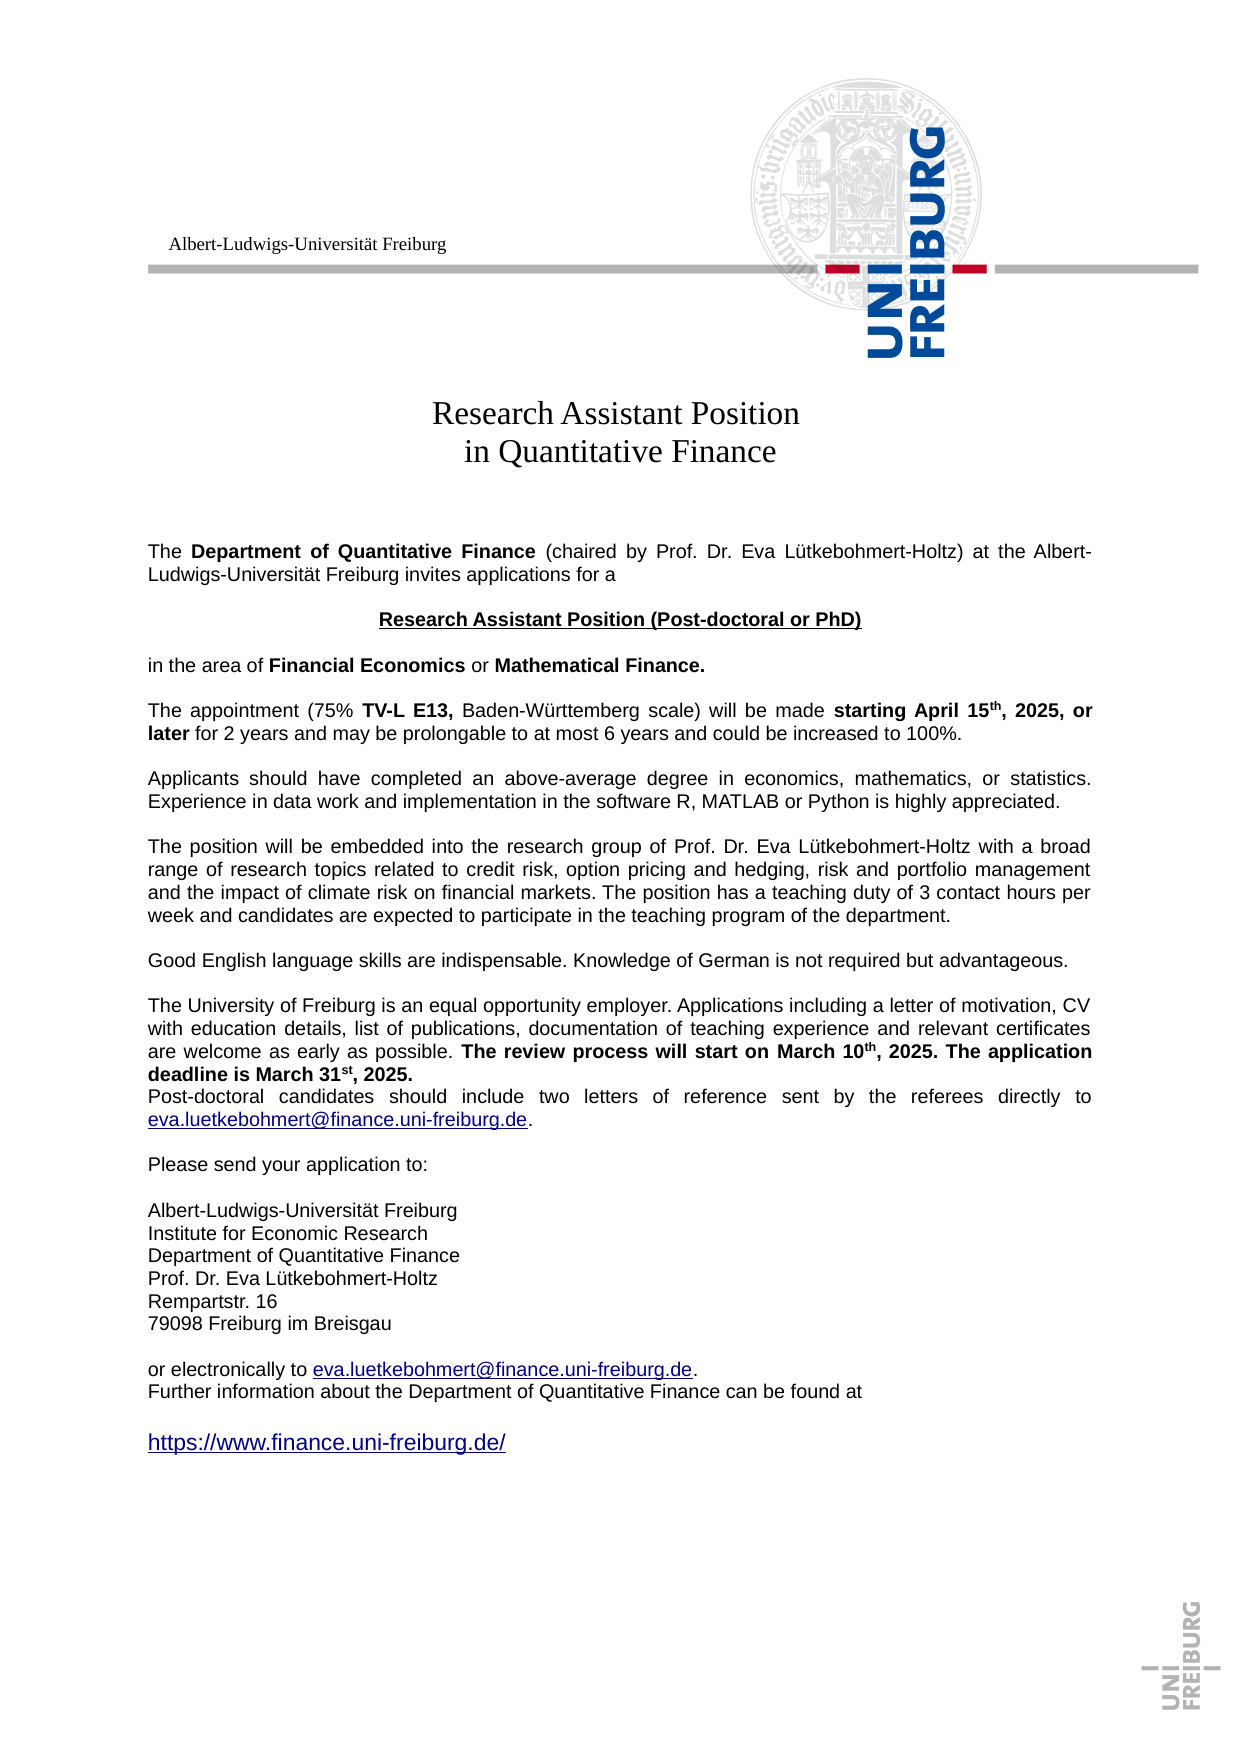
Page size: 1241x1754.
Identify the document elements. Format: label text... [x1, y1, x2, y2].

text Research Assistant Position (Post-doctoral or PhD) [148, 608, 1093, 631]
text The position will be embedded into the research group of Prof. Dr. Eva Lütkebohmert-Holtz with a broad range of research topics related to credit risk, option pricing and hedging, risk and portfolio management and the impact of climate risk on financial markets. The position has a teaching duty of 3 contact hours per week and candidates are expected to participate in the teaching program of the department. [148, 835, 1093, 926]
subtitle Research Assistant Position in Quantitative Finance [148, 393, 1093, 522]
text or electronically to eva.luetkebohmert@finance.uni-freiburg.de. [148, 1358, 1093, 1380]
text Please send your application to: [148, 1153, 1093, 1176]
text https://www.finance.uni-freiburg.de/ [148, 1429, 1093, 1456]
text The Department of Quantitative Finance (chaired by Prof. Dr. Eva Lütkebohmert-Holtz) at the Albert-Ludwigs-Universität Freiburg invites applications for a [148, 540, 1093, 586]
text Albert-Ludwigs-Universität Freiburg [148, 1199, 1093, 1221]
text in the area of Financial Economics or Mathematical Finance. [148, 654, 1093, 676]
text Post-doctoral candidates should include two letters of reference sent by the referees directly to eva.luetkebohmert@finance.uni-freiburg.de. [148, 1085, 1093, 1131]
text Good English language skills are indispensable. Knowledge of German is not required but advantageous. [148, 949, 1093, 972]
text The appointment (75% TV-L E13, Baden-Württemberg scale) will be made starting April 15th, 2025, or later for 2 years and may be prolongable to at most 6 years and could be increased to 100%. [148, 699, 1093, 744]
text Institute for Economic Research [148, 1221, 1093, 1244]
text 79098 Freiburg im Breisgau [148, 1312, 1093, 1335]
text Albert-Ludwigs-Universität Freiburg [148, 233, 466, 255]
text Further information about the Department of Quantitative Finance can be found at [148, 1380, 1093, 1403]
text Prof. Dr. Eva Lütkebohmert-Holtz [148, 1267, 1093, 1289]
text Rempartstr. 16 [148, 1289, 1093, 1312]
text Department of Quantitative Finance [148, 1244, 1093, 1267]
text Applicants should have completed an above-average degree in economics, mathematics, or statistics. Experience in data work and implementation in the software R, MATLAB or Python is highly appreciated. [148, 767, 1093, 813]
text The University of Freiburg is an equal opportunity employer. Applications including a letter of motivation, CV with education details, list of publications, documentation of teaching experience and relevant certificates are welcome as early as possible. The review process will start on March 10th, 2025. The application deadline is March 31st, 2025. [148, 994, 1093, 1085]
